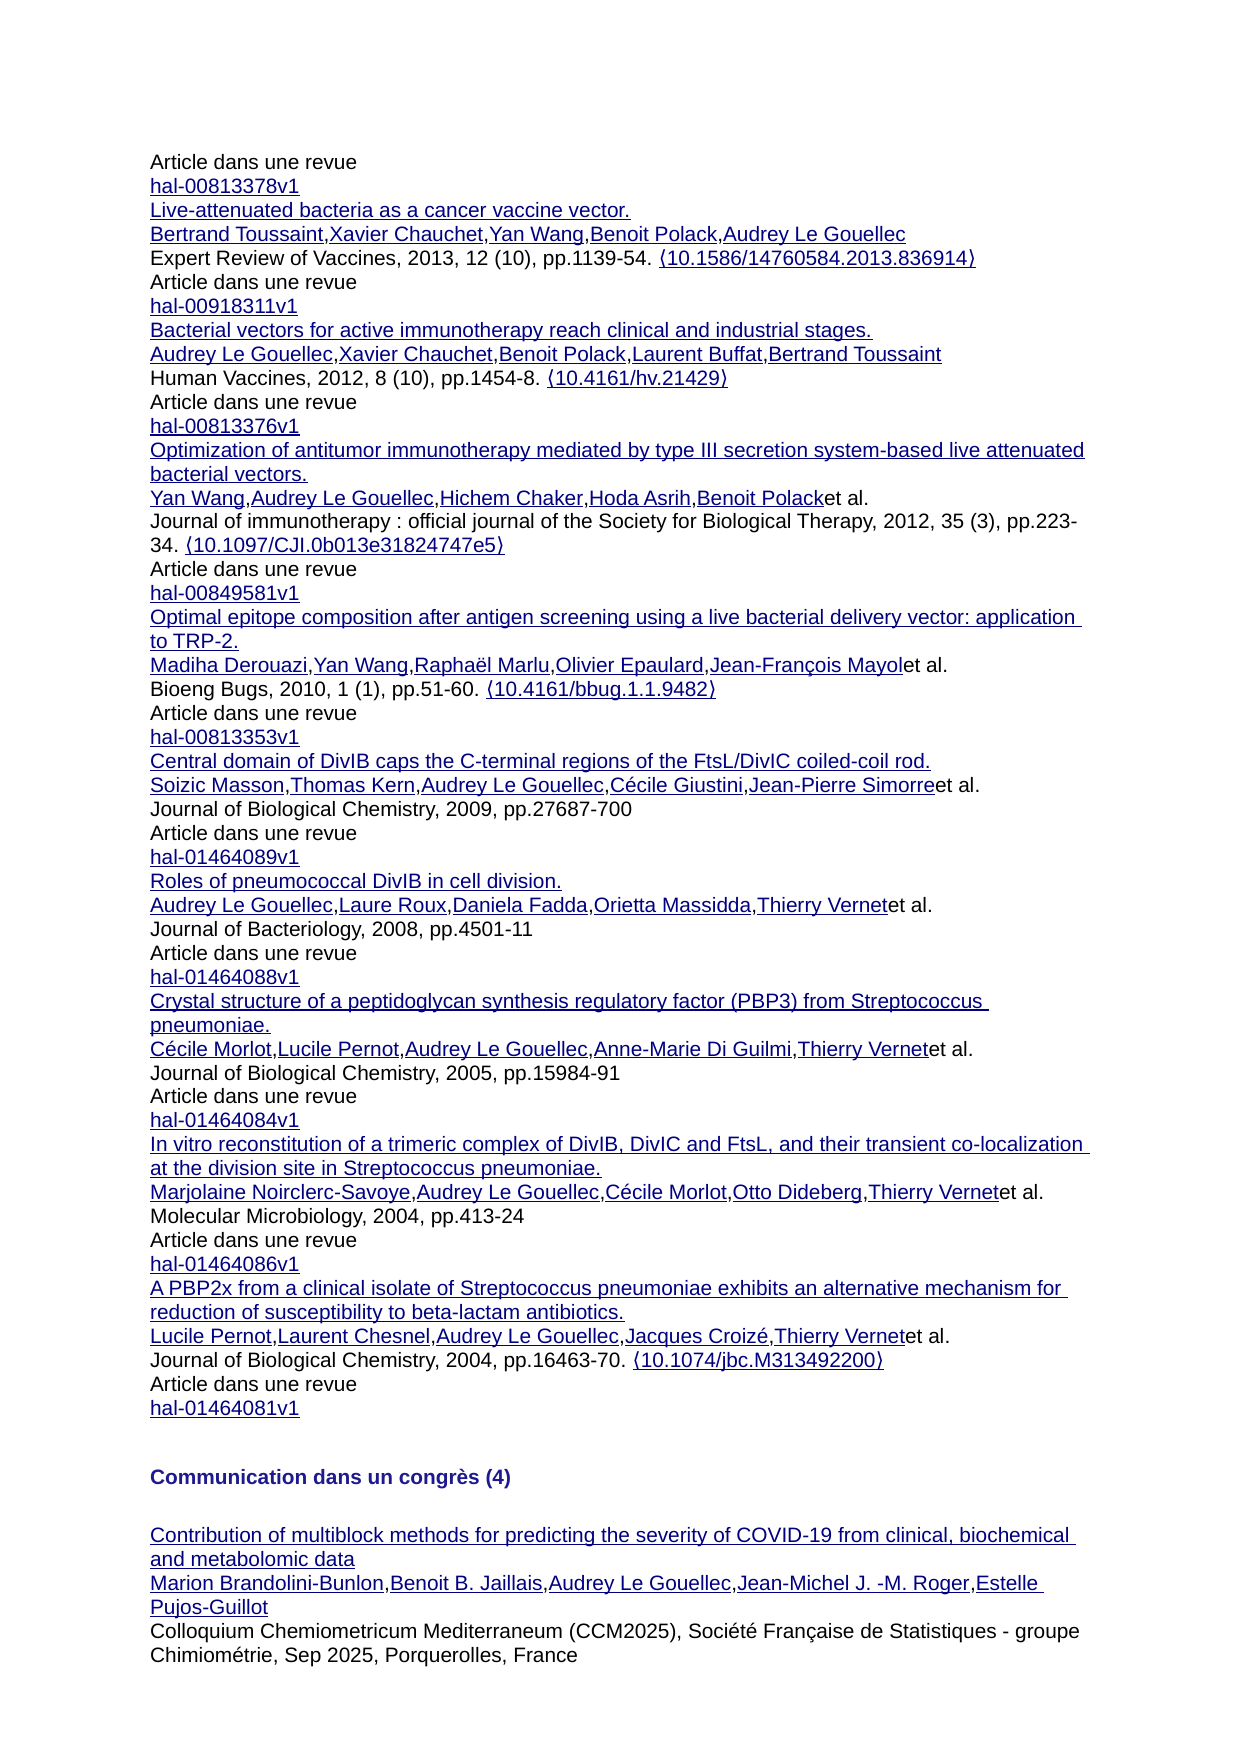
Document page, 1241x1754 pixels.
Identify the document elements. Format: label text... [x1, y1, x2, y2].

table_cell Live-attenuated bacteria as a cancer vaccine vector. Bertrand Toussaint,Xavier Chauchet,Yan Wang,Benoit Polack,Audrey Le Gouellec Expert Review of Vaccines, 2013, 12 (10), pp.1139-54. ⟨10.1586/14760584.2013.836914⟩ Article dans une revue hal-00918311v1 [150, 198, 1090, 318]
table_cell Article dans une revue hal-00813378v1 [150, 150, 1090, 198]
table_cell Bacterial vectors for active immunotherapy reach clinical and industrial stages. Audrey Le Gouellec,Xavier Chauchet,Benoit Polack,Laurent Buffat,Bertrand Toussaint Human Vaccines, 2012, 8 (10), pp.1454-8. ⟨10.4161/hv.21429⟩ Article dans une revue hal-00813376v1 [150, 318, 1090, 437]
table_cell at the division site in Streptococcus pneumoniae. Marjolaine Noirclerc-Savoye,Audrey Le Gouellec,Cécile Morlot,Otto Dideberg,Thierry Vernetet al. Molecular Microbiology, 2004, pp.413-24 Article dans une revue hal-01464086v1 [150, 1154, 1090, 1276]
table_cell A PBP2x from a clinical isolate of Streptococcus pneumoniae exhibits an alternative mechanism for reduction of susceptibility to beta-lactam antibiotics. Lucile Pernot,Laurent Chesnel,Audrey Le Gouellec,Jacques Croizé,Thierry Vernetet al. Journal of Biological Chemistry, 2004, pp.16463-70. ⟨10.1074/jbc.M313492200⟩ Article dans une revue hal-01464081v1 [150, 1276, 1090, 1420]
table_cell Optimal epitope composition after antigen screening using a live bacterial delivery vector: application to TRP-2. Madiha Derouazi,Yan Wang,Raphaël Marlu,Olivier Epaulard,Jean-François Mayolet al. Bioeng Bugs, 2010, 1 (1), pp.51-60. ⟨10.4161/bbug.1.1.9482⟩ Article dans une revue hal-00813353v1 [150, 605, 1090, 749]
table_cell Central domain of DivIB caps the C-terminal regions of the FtsL/DivIC coiled-coil rod. Soizic Masson,Thomas Kern,Audrey Le Gouellec,Cécile Giustini,Jean-Pierre Simorreet al. Journal of Biological Chemistry, 2009, pp.27687-700 Article dans une revue hal-01464089v1 [150, 749, 1090, 869]
table_cell In vitro reconstitution of a trimeric complex of DivIB, DivIC and FtsL, and their transient co-localization [150, 1132, 1090, 1153]
subtitle Communication dans un congrès (4) [150, 1464, 1090, 1488]
table_cell Optimization of antitumor immunotherapy mediated by type III secretion system-based live attenuated bacterial vectors. Yan Wang,Audrey Le Gouellec,Hichem Chaker,Hoda Asrih,Benoit Polacket al. Journal of immunotherapy : official journal of the Society for Biological Therapy, 2012, 35 (3), pp.223-34. ⟨10.1097/CJI.0b013e31824747e5⟩ Article dans une revue hal-00849581v1 [150, 438, 1090, 605]
table_cell Crystal structure of a peptidoglycan synthesis regulatory factor (PBP3) from Streptococcus pneumoniae. Cécile Morlot,Lucile Pernot,Audrey Le Gouellec,Anne-Marie Di Guilmi,Thierry Vernetet al. Journal of Biological Chemistry, 2005, pp.15984-91 Article dans une revue hal-01464084v1 [150, 989, 1090, 1132]
table_cell Roles of pneumococcal DivIB in cell division. Audrey Le Gouellec,Laure Roux,Daniela Fadda,Orietta Massidda,Thierry Vernetet al. Journal of Bacteriology, 2008, pp.4501-11 Article dans une revue hal-01464088v1 [150, 869, 1090, 988]
table_header Contribution of multiblock methods for predicting the severity of COVID-19 from clinical, biochemical and metabolomic data Marion Brandolini-Bunlon,Benoit B. Jaillais,Audrey Le Gouellec,Jean-Michel J. -M. Roger,Estelle Pujos-Guillot Colloquium Chemiometricum Mediterraneum (CCM2025), Société Française de Statistiques - groupe Chimiométrie, Sep 2025, Porquerolles, France [150, 1523, 1090, 1667]
